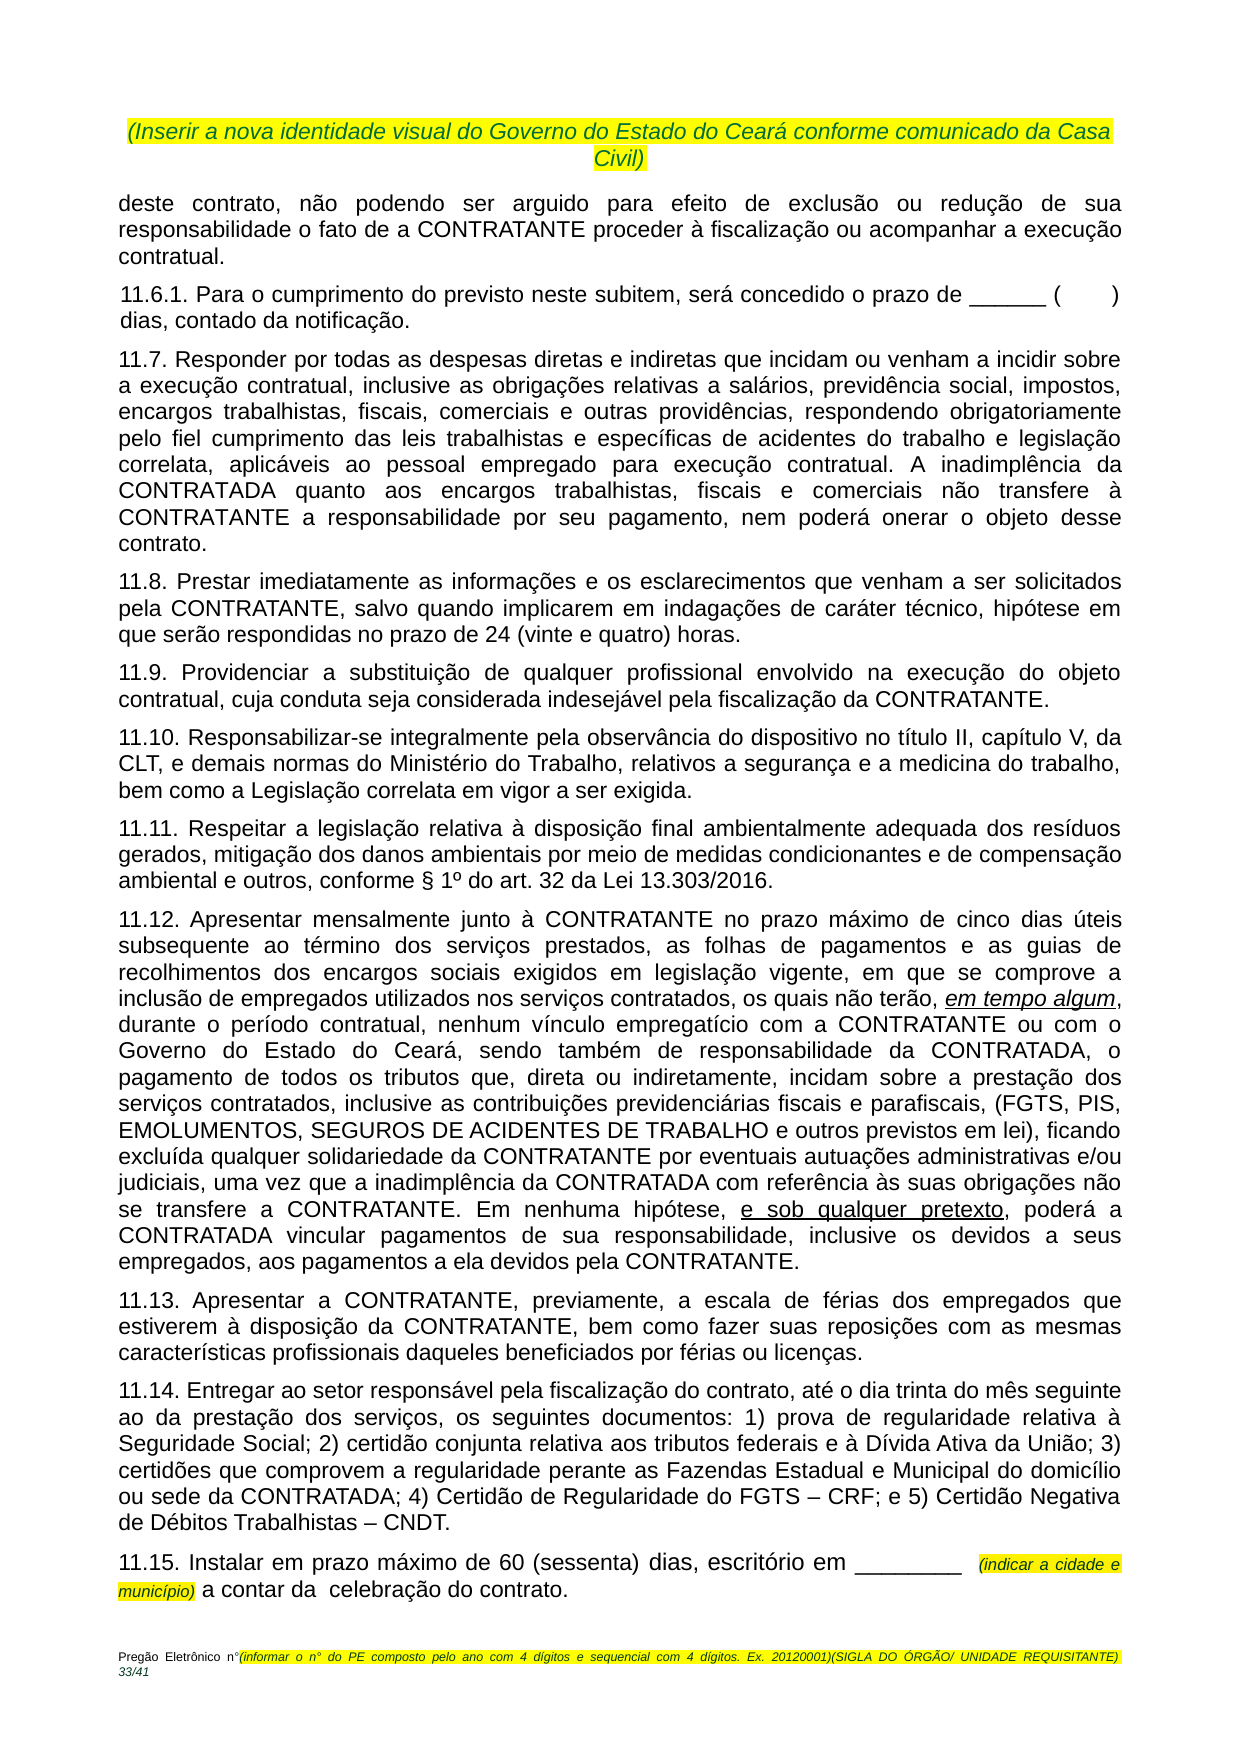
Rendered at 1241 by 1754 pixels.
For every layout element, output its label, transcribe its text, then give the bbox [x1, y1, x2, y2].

text 11.9. Providenciar a substituição de qualquer profissional envolvido na execução do objeto contratual, cuja conduta seja considerada indesejável pela fiscalização da CONTRATANTE. [118, 659, 1122, 712]
text 11.14. Entregar ao setor responsável pela fiscalização do contrato, até o dia trinta do mês seguinte ao da prestação dos serviços, os seguintes documentos: 1) prova de regularidade relativa à Seguridade Social; 2) certidão conjunta relativa aos tributos federais e à Dívida Ativa da União; 3) certidões que comprovem a regularidade perante as Fazendas Estadual e Municipal do domicílio ou sede da CONTRATADA; 4) Certidão de Regularidade do FGTS – CRF; e 5) Certidão Negativa de Débitos Trabalhistas – CNDT. [118, 1377, 1122, 1536]
text deste contrato, não podendo ser arguido para efeito de exclusão ou redução de sua responsabilidade o fato de a CONTRATANTE proceder à fiscalização ou acompanhar a execução contratual. [118, 190, 1122, 269]
text 11.8. Prestar imediatamente as informações e os esclarecimentos que venham a ser solicitados pela CONTRATANTE, salvo quando implicarem em indagações de caráter técnico, hipótese em que serão respondidas no prazo de 24 (vinte e quatro) horas. [118, 568, 1122, 647]
text 11.6.1. Para o cumprimento do previsto neste subitem, será concedido o prazo de ______ ( ) dias, contado da notificação. [120, 281, 1122, 334]
text 11.15. Instalar em prazo máximo de 60 (sessenta) dias, escritório em ________ (indicar a cidade e município) a contar da celebração do contrato. [118, 1547, 1122, 1603]
text 11.12. Apresentar mensalmente junto à CONTRATANTE no prazo máximo de cinco dias úteis subsequente ao término dos serviços prestados, as folhas de pagamentos e as guias de recolhimentos dos encargos sociais exigidos em legislação vigente, em que se comprove a inclusão de empregados utilizados nos serviços contratados, os quais não terão, em tempo algum, durante o período contratual, nenhum vínculo empregatício com a CONTRATANTE ou com o Governo do Estado do Ceará, sendo também de responsabilidade da CONTRATADA, o pagamento de todos os tributos que, direta ou indiretamente, incidam sobre a prestação dos serviços contratados, inclusive as contribuições previdenciárias fiscais e parafiscais, (FGTS, PIS, EMOLUMENTOS, SEGUROS DE ACIDENTES DE TRABALHO e outros previstos em lei), ficando excluída qualquer solidariedade da CONTRATANTE por eventuais autuações administrativas e/ou judiciais, uma vez que a inadimplência da CONTRATADA com referência às suas obrigações não se transfere a CONTRATANTE. Em nenhuma hipótese, e sob qualquer pretexto, poderá a CONTRATADA vincular pagamentos de sua responsabilidade, inclusive os devidos a seus empregados, aos pagamentos a ela devidos pela CONTRATANTE. [118, 906, 1122, 1275]
text 11.7. Responder por todas as despesas diretas e indiretas que incidam ou venham a incidir sobre a execução contratual, inclusive as obrigações relativas a salários, previdência social, impostos, encargos trabalhistas, fiscais, comerciais e outras providências, respondendo obrigatoriamente pelo fiel cumprimento das leis trabalhistas e específicas de acidentes do trabalho e legislação correlata, aplicáveis ao pessoal empregado para execução contratual. A inadimplência da CONTRATADA quanto aos encargos trabalhistas, fiscais e comerciais não transfere à CONTRATANTE a responsabilidade por seu pagamento, nem poderá onerar o objeto desse contrato. [118, 346, 1122, 556]
text 11.10. Responsabilizar-se integralmente pela observância do dispositivo no título II, capítulo V, da CLT, e demais normas do Ministério do Trabalho, relativos a segurança e a medicina do trabalho, bem como a Legislação correlata em vigor a ser exigida. [118, 724, 1122, 803]
text 11.11. Respeitar a legislação relativa à disposição final ambientalmente adequada dos resíduos gerados, mitigação dos danos ambientais por meio de medidas condicionantes e de compensação ambiental e outros, conforme § 1º do art. 32 da Lei 13.303/2016. [118, 815, 1122, 894]
text 11.13. Apresentar a CONTRATANTE, previamente, a escala de férias dos empregados que estiverem à disposição da CONTRATANTE, bem como fazer suas reposições com as mesmas características profissionais daqueles beneficiados por férias ou licenças. [118, 1287, 1122, 1366]
